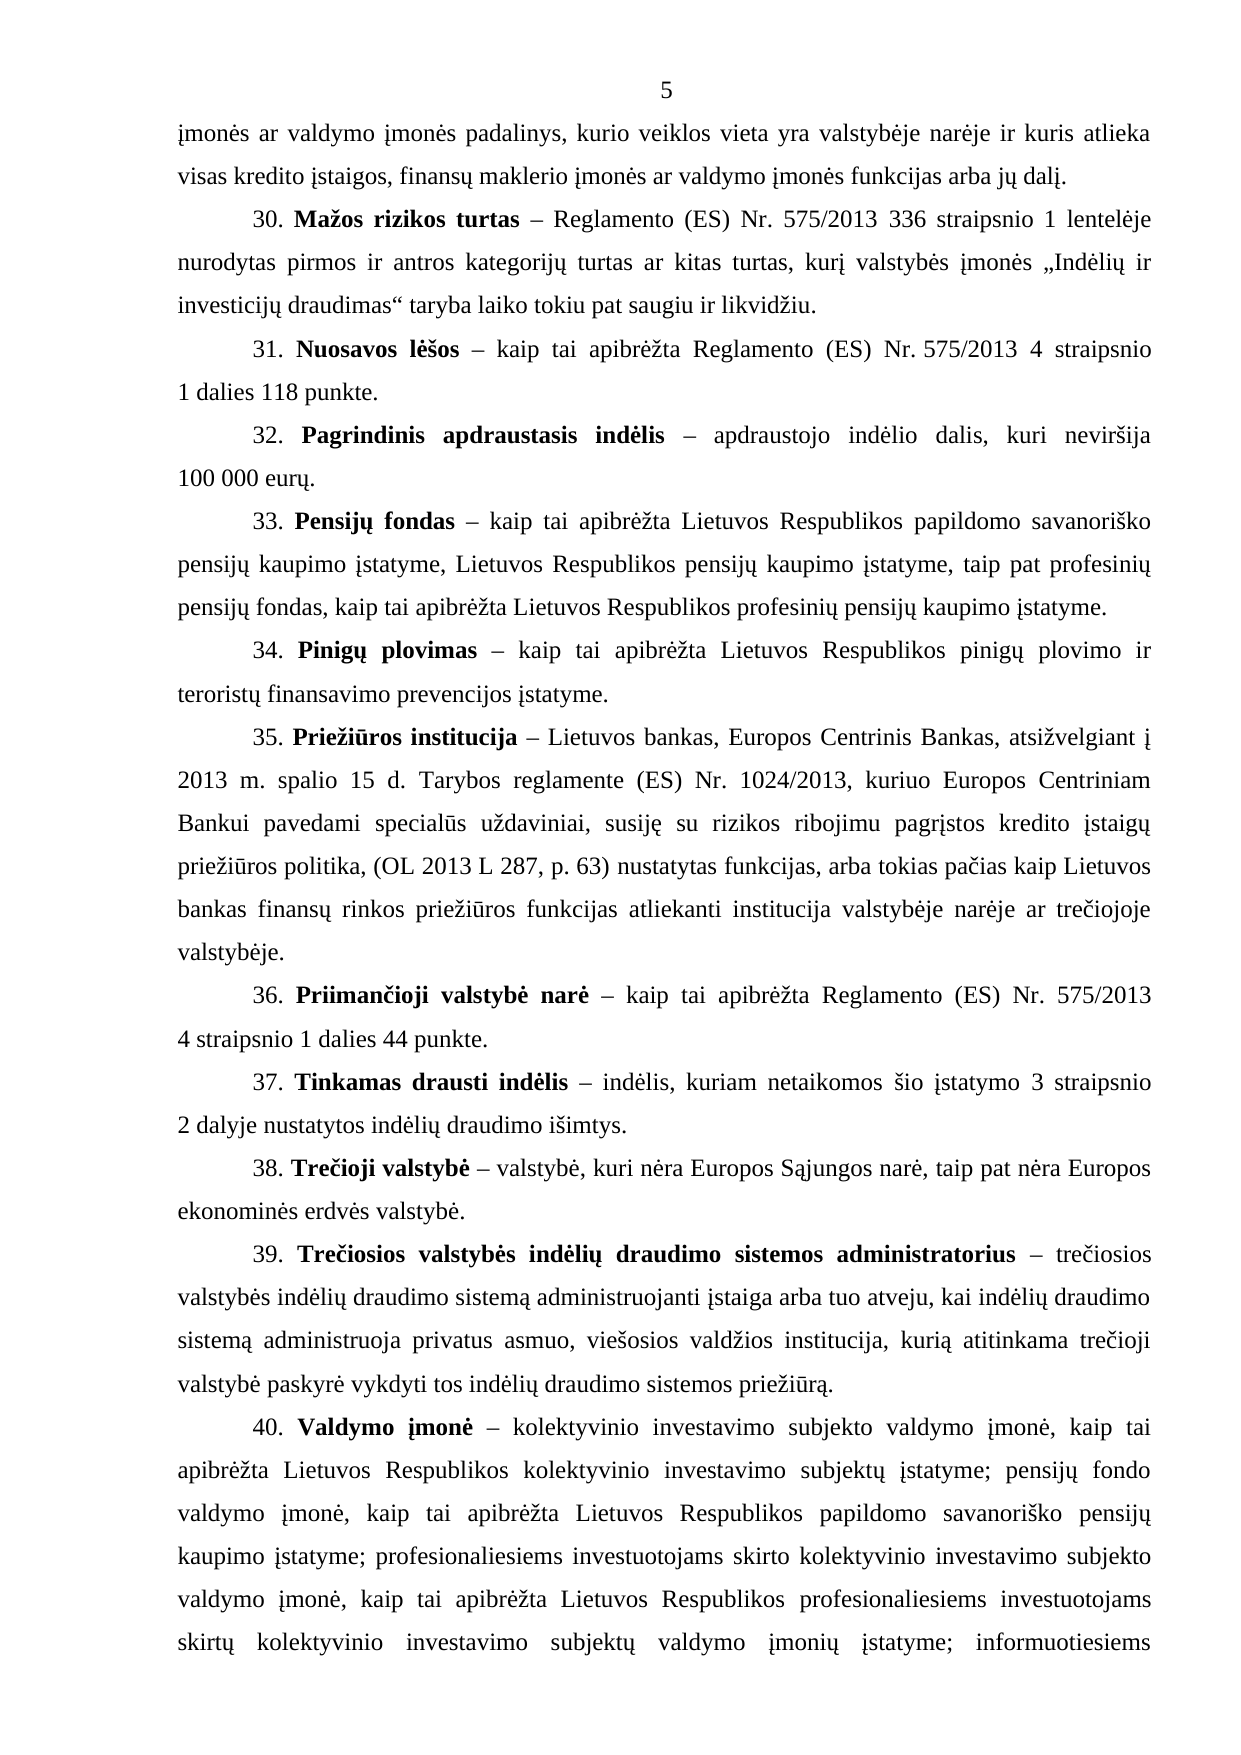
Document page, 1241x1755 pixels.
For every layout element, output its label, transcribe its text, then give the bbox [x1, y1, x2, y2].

text 31. Nuosavos lėšos – kaip tai apibrėžta Reglamento (ES) Nr. 575/2013 4 straipsnio 1 dalies 118 punkte. [177, 334, 1152, 406]
text 32. Pagrindinis apdraustasis indėlis – apdraustojo indėlio dalis, kuri neviršija 100 000 eurų. [177, 420, 1152, 492]
text 33. Pensijų fondas – kaip tai apibrėžta Lietuvos Respublikos papildomo savanoriško pensijų kaupimo įstatyme, Lietuvos Respublikos pensijų kaupimo įstatyme, taip pat profesinių pensijų fondas, kaip tai apibrėžta Lietuvos Respublikos profesinių pensijų kaupimo įstatyme. [177, 506, 1152, 621]
text 39. Trečiosios valstybės indėlių draudimo sistemos administratorius – trečiosios valstybės indėlių draudimo sistemą administruojanti įstaiga arba tuo atveju, kai indėlių draudimo sistemą administruoja privatus asmuo, viešosios valdžios institucija, kurią atitinkama trečioji valstybė paskyrė vykdyti tos indėlių draudimo sistemos priežiūrą. [177, 1239, 1152, 1397]
text 40. Valdymo įmonė – kolektyvinio investavimo subjekto valdymo įmonė, kaip tai apibrėžta Lietuvos Respublikos kolektyvinio investavimo subjektų įstatyme; pensijų fondo valdymo įmonė, kaip tai apibrėžta Lietuvos Respublikos papildomo savanoriško pensijų kaupimo įstatyme; profesionaliesiems investuotojams skirto kolektyvinio investavimo subjekto valdymo įmonė, kaip tai apibrėžta Lietuvos Respublikos profesionaliesiems investuotojams skirtų kolektyvinio investavimo subjektų valdymo įmonių įstatyme; informuotiesiems [177, 1412, 1152, 1656]
text 38. Trečioji valstybė – valstybė, kuri nėra Europos Sąjungos narė, taip pat nėra Europos ekonominės erdvės valstybė. [177, 1153, 1152, 1225]
text 37. Tinkamas drausti indėlis – indėlis, kuriam netaikomos šio įstatymo 3 straipsnio 2 dalyje nustatytos indėlių draudimo išimtys. [177, 1067, 1152, 1139]
text 34. Pinigų plovimas – kaip tai apibrėžta Lietuvos Respublikos pinigų plovimo ir teroristų finansavimo prevencijos įstatyme. [177, 636, 1152, 707]
text 36. Priimančioji valstybė narė – kaip tai apibrėžta Reglamento (ES) Nr. 575/2013 4 straipsnio 1 dalies 44 punkte. [177, 981, 1152, 1052]
text 35. Priežiūros institucija – Lietuvos bankas, Europos Centrinis Bankas, atsižvelgiant į 2013 m. spalio 15 d. Tarybos reglamente (ES) Nr. 1024/2013, kuriuo Europos Centriniam Bankui pavedami specialūs uždaviniai, susiję su rizikos ribojimu pagrįstos kredito įstaigų priežiūros politika, (OL 2013 L 287, p. 63) nustatytas funkcijas, arba tokias pačias kaip Lietuvos bankas finansų rinkos priežiūros funkcijas atliekanti institucija valstybėje narėje ar trečiojoje valstybėje. [177, 722, 1152, 966]
text 30. Mažos rizikos turtas – Reglamento (ES) Nr. 575/2013 336 straipsnio 1 lentelėje nurodytas pirmos ir antros kategorijų turtas ar kitas turtas, kurį valstybės įmonės „Indėlių ir investicijų draudimas“ taryba laiko tokiu pat saugiu ir likvidžiu. [177, 204, 1152, 319]
text įmonės ar valdymo įmonės padalinys, kurio veiklos vieta yra valstybėje narėje ir kuris atlieka visas kredito įstaigos, finansų maklerio įmonės ar valdymo įmonės funkcijas arba jų dalį. [177, 118, 1152, 190]
